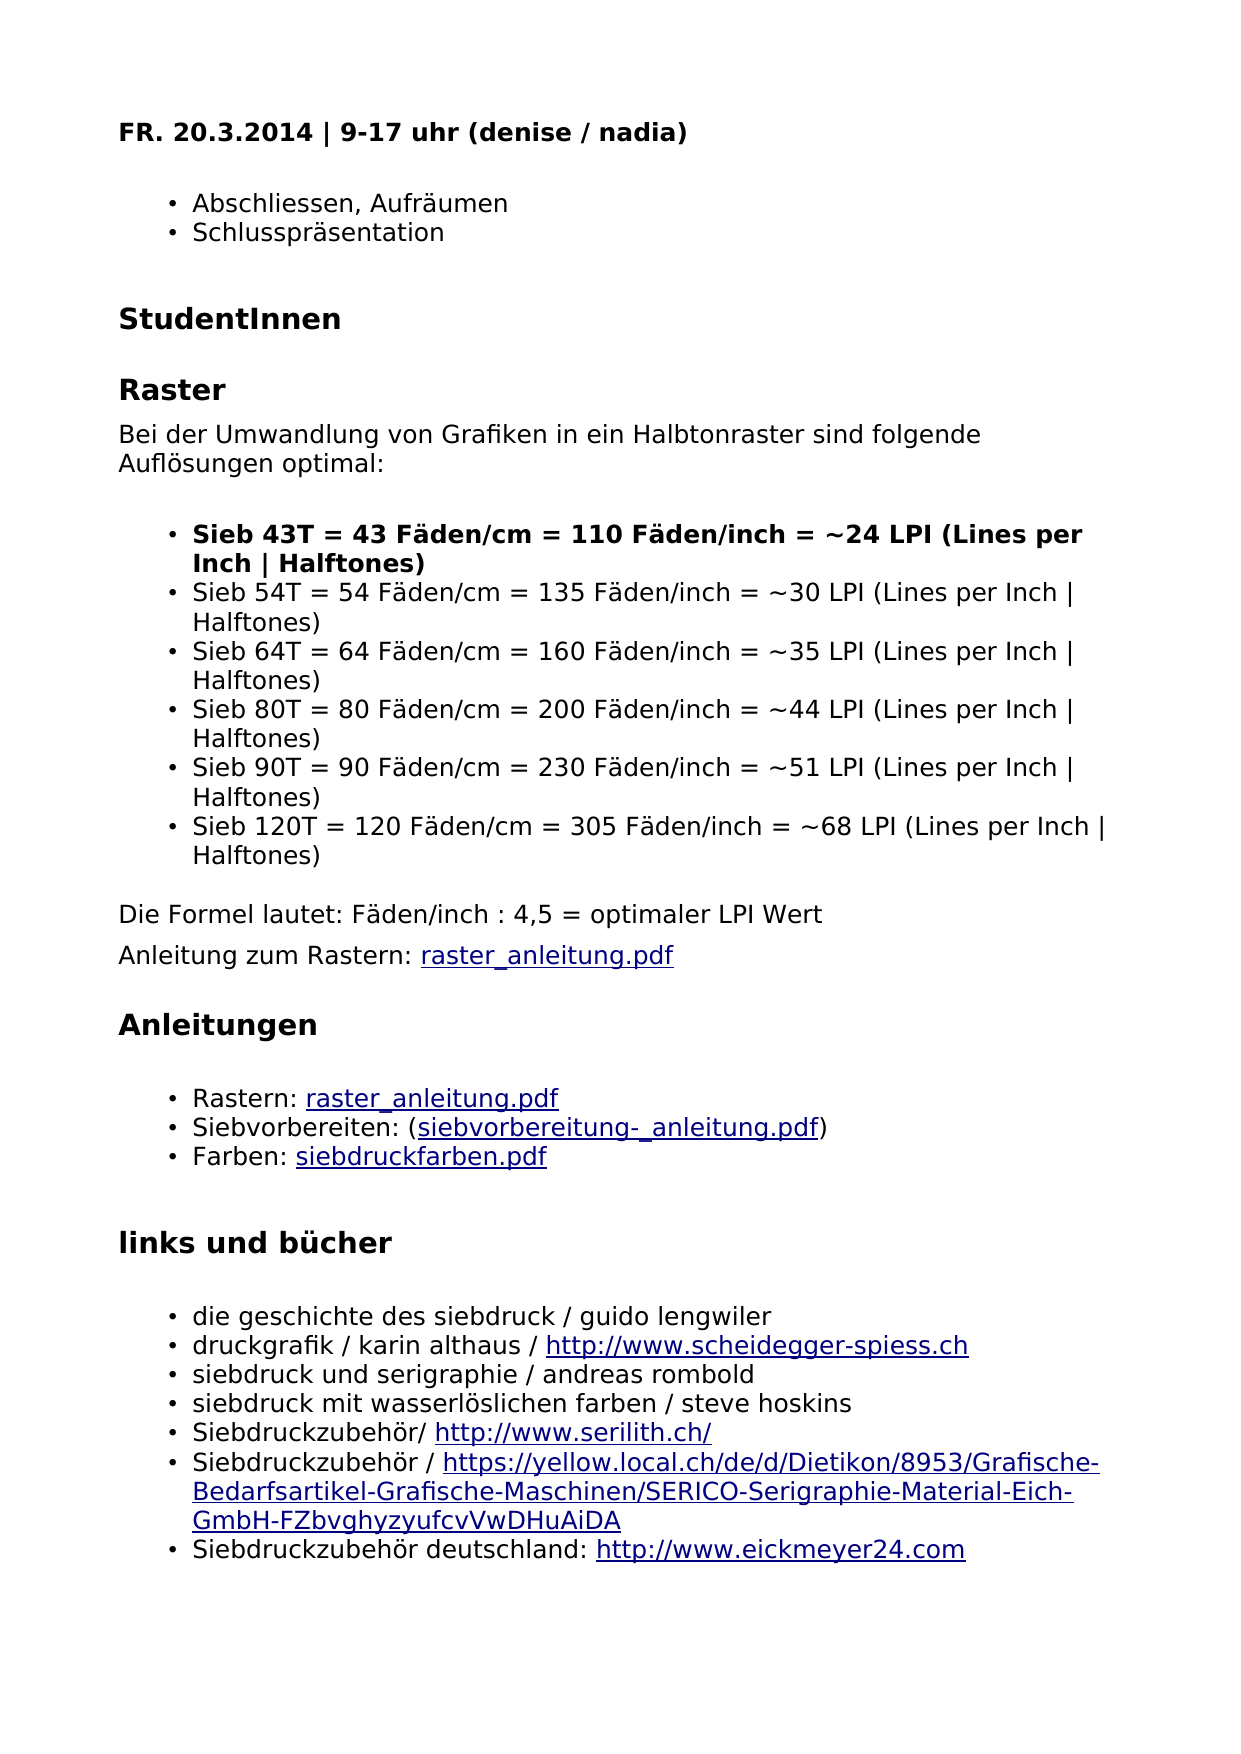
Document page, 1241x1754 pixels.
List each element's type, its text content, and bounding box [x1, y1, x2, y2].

list Sieb 64T = 64 Fäden/cm = 160 Fäden/inch = ~35 LPI (Lines per Inch | Halftones) [177, 637, 1122, 695]
list Farben: siebdruckfarben.pdf [177, 1142, 1122, 1172]
list Siebdruckzubehör / https://yellow.local.ch/de/d/Dietikon/8953/Grafische-Bedarfsartikel-Grafische-Maschinen/SERICO-Serigraphie-Material-Eich-GmbH-FZbvghyzyufcvVwDHuAiDA [177, 1448, 1122, 1535]
list Siebdruckzubehör deutschland: http://www.eickmeyer24.com [177, 1535, 1122, 1564]
list siebdruck und serigraphie / andreas rombold [177, 1360, 1122, 1389]
subtitle links und bücher [118, 1226, 1122, 1260]
list Schlusspräsentation [177, 218, 1122, 248]
list Sieb 43T = 43 Fäden/cm = 110 Fäden/inch = ~24 LPI (Lines per Inch | Halftones) [177, 520, 1122, 579]
list Sieb 90T = 90 Fäden/cm = 230 Fäden/inch = ~51 LPI (Lines per Inch | Halftones) [177, 754, 1122, 812]
list Sieb 54T = 54 Fäden/cm = 135 Fäden/inch = ~30 LPI (Lines per Inch | Halftones) [177, 579, 1122, 637]
text Die Formel lautet: Fäden/inch : 4,5 = optimaler LPI Wert [118, 900, 1122, 929]
subtitle Raster [118, 373, 1122, 407]
list die geschichte des siebdruck / guido lengwiler [177, 1302, 1122, 1331]
text Bei der Umwandlung von Grafiken in ein Halbtonraster sind folgende Auflösungen optimal: [118, 420, 1122, 478]
subtitle FR. 20.3.2014 | 9-17 uhr (denise / nadia) [118, 118, 1122, 147]
list Siebvorbereiten: (siebvorbereitung-_anleitung.pdf) [177, 1113, 1122, 1142]
list siebdruck mit wasserlöslichen farben / steve hoskins [177, 1389, 1122, 1419]
subtitle Anleitungen [118, 1008, 1122, 1042]
list Siebdruckzubehör/ http://www.serilith.ch/ [177, 1419, 1122, 1448]
list Rastern: raster_anleitung.pdf [177, 1084, 1122, 1113]
list Sieb 120T = 120 Fäden/cm = 305 Fäden/inch = ~68 LPI (Lines per Inch | Halftones) [177, 812, 1122, 870]
text Anleitung zum Rastern: raster_anleitung.pdf [118, 941, 1122, 971]
subtitle StudentInnen [118, 302, 1122, 336]
list druckgrafik / karin althaus / http://www.scheidegger-spiess.ch [177, 1331, 1122, 1360]
list Sieb 80T = 80 Fäden/cm = 200 Fäden/inch = ~44 LPI (Lines per Inch | Halftones) [177, 695, 1122, 754]
list Abschliessen, Aufräumen [177, 189, 1122, 218]
